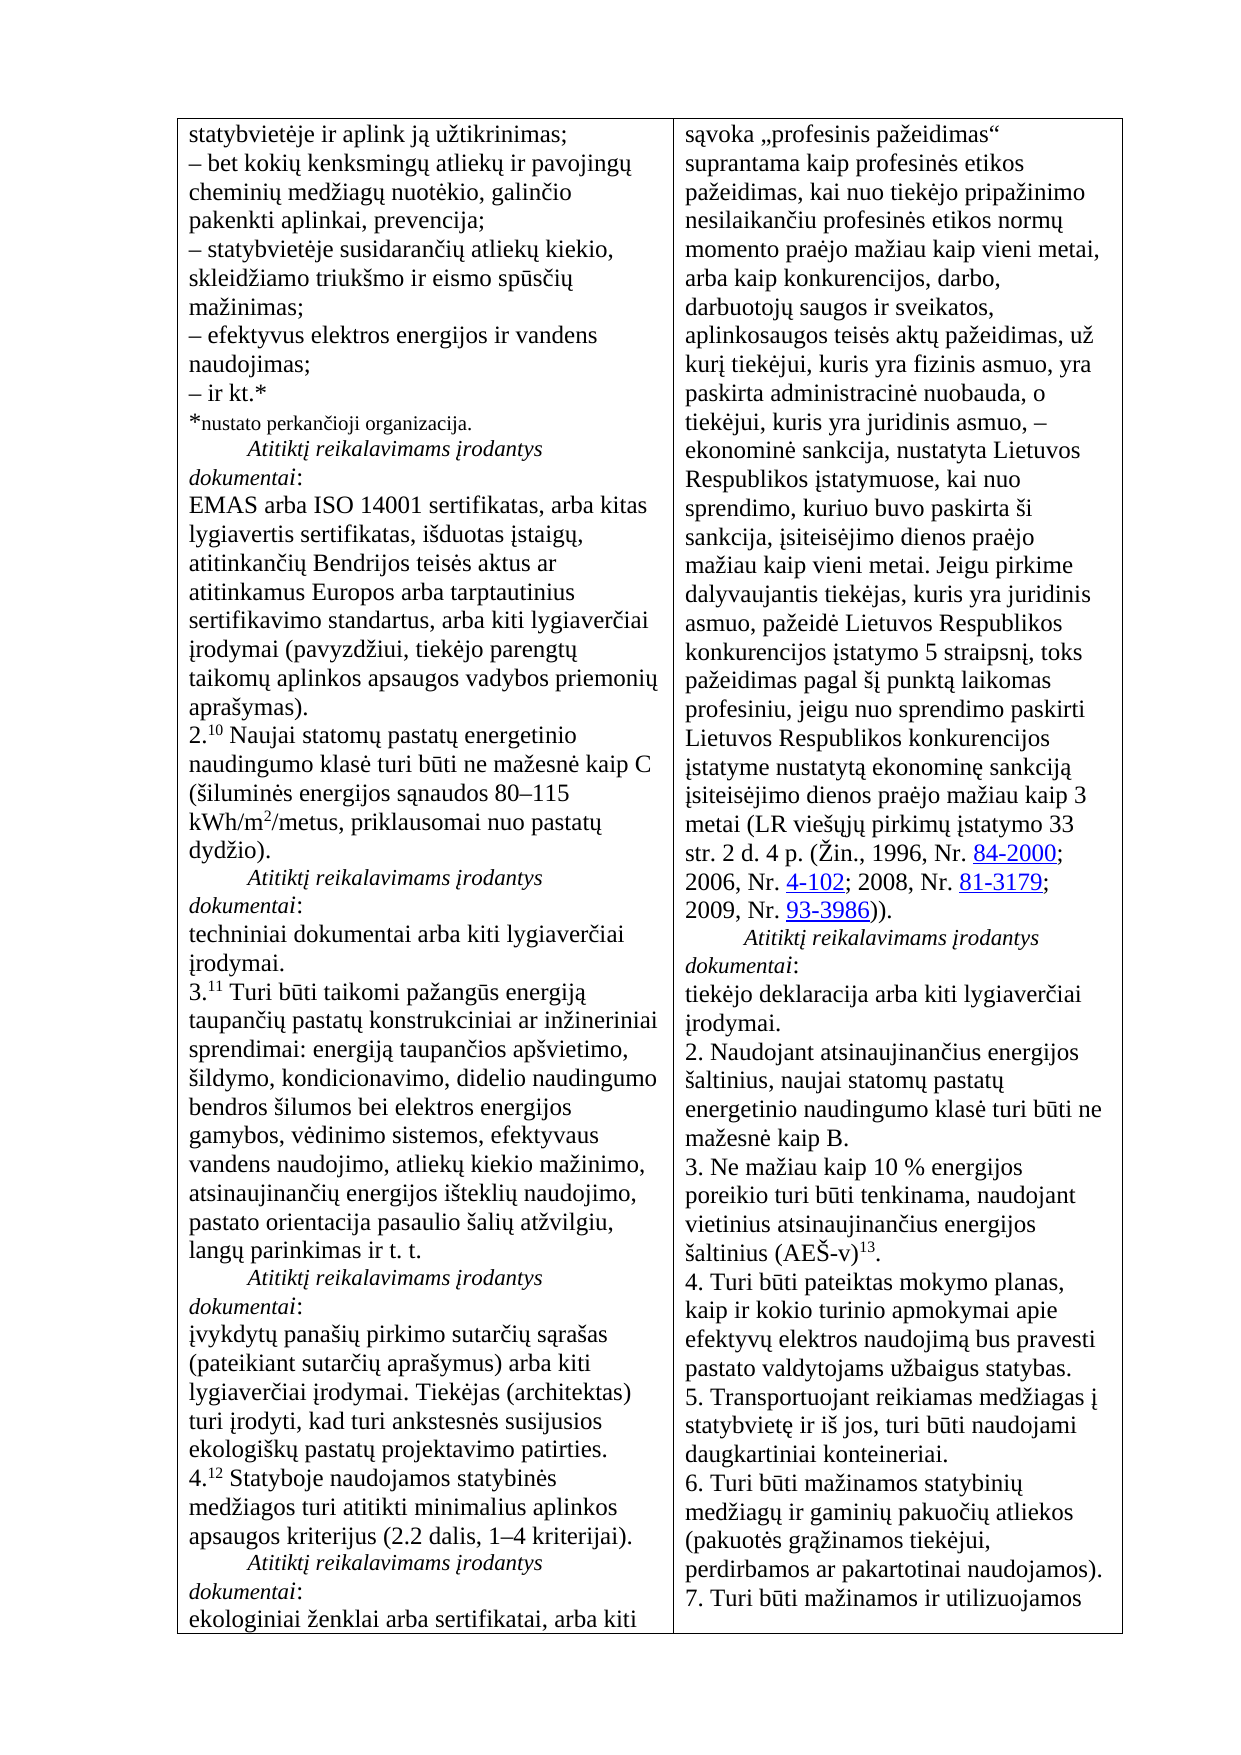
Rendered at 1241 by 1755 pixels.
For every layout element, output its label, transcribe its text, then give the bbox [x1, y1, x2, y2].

table_cell statybvietėje ir aplink ją užtikrinimas; – bet kokių kenksmingų atliekų ir pavojingų cheminių medžiagų nuotėkio, galinčio pakenkti aplinkai, prevencija; – statybvietėje susidarančių atliekų kiekio, skleidžiamo triukšmo ir eismo spūsčių mažinimas; – efektyvus elektros energijos ir vandens naudojimas; – ir kt.* *nustato perkančioji organizacija. Atitiktį reikalavimams įrodantys dokumentai: EMAS arba ISO 14001 sertifikatas, arba kitas lygiavertis sertifikatas, išduotas įstaigų, atitinkančių Bendrijos teisės aktus ar atitinkamus Europos arba tarptautinius sertifikavimo standartus, arba kiti lygiaverčiai įrodymai (pavyzdžiui, tiekėjo parengtų taikomų aplinkos apsaugos vadybos priemonių aprašymas). 2.10 Naujai statomų pastatų energetinio naudingumo klasė turi būti ne mažesnė kaip C (šiluminės energijos sąnaudos 80–115 kWh/m2/metus, priklausomai nuo pastatų dydžio). Atitiktį reikalavimams įrodantys dokumentai: techniniai dokumentai arba kiti lygiaverčiai įrodymai. 3.11 Turi būti taikomi pažangūs energiją taupančių pastatų konstrukciniai ar inžineriniai sprendimai: energiją taupančios apšvietimo, šildymo, kondicionavimo, didelio naudingumo bendros šilumos bei elektros energijos gamybos, vėdinimo sistemos, efektyvaus vandens naudojimo, atliekų kiekio mažinimo, atsinaujinančių energijos išteklių naudojimo, pastato orientacija pasaulio šalių atžvilgiu, langų parinkimas ir t. t. Atitiktį reikalavimams įrodantys dokumentai: įvykdytų panašių pirkimo sutarčių sąrašas (pateikiant sutarčių aprašymus) arba kiti lygiaverčiai įrodymai. Tiekėjas (architektas) turi įrodyti, kad turi ankstesnės susijusios ekologiškų pastatų projektavimo patirties. 4.12 Statyboje naudojamos statybinės medžiagos turi atitikti minimalius aplinkos apsaugos kriterijus (2.2 dalis, 1–4 kriterijai). Atitiktį reikalavimams įrodantys dokumentai: ekologiniai ženklai arba sertifikatai, arba kiti [178, 119, 673, 1633]
table_cell sąvoka „profesinis pažeidimas“ suprantama kaip profesinės etikos pažeidimas, kai nuo tiekėjo pripažinimo nesilaikančiu profesinės etikos normų momento praėjo mažiau kaip vieni metai, arba kaip konkurencijos, darbo, darbuotojų saugos ir sveikatos, aplinkosaugos teisės aktų pažeidimas, už kurį tiekėjui, kuris yra fizinis asmuo, yra paskirta administracinė nuobauda, o tiekėjui, kuris yra juridinis asmuo, – ekonominė sankcija, nustatyta Lietuvos Respublikos įstatymuose, kai nuo sprendimo, kuriuo buvo paskirta ši sankcija, įsiteisėjimo dienos praėjo mažiau kaip vieni metai. Jeigu pirkime dalyvaujantis tiekėjas, kuris yra juridinis asmuo, pažeidė Lietuvos Respublikos konkurencijos įstatymo 5 straipsnį, toks pažeidimas pagal šį punktą laikomas profesiniu, jeigu nuo sprendimo paskirti Lietuvos Respublikos konkurencijos įstatyme nustatytą ekonominę sankciją įsiteisėjimo dienos praėjo mažiau kaip 3 metai (LR viešųjų pirkimų įstatymo 33 str. 2 d. 4 p. (Žin., 1996, Nr. 84-2000; 2006, Nr. 4-102; 2008, Nr. 81-3179; 2009, Nr. 93-3986)). Atitiktį reikalavimams įrodantys dokumentai: tiekėjo deklaracija arba kiti lygiaverčiai įrodymai. 2. Naudojant atsinaujinančius energijos šaltinius, naujai statomų pastatų energetinio naudingumo klasė turi būti ne mažesnė kaip B. 3. Ne mažiau kaip 10 % energijos poreikio turi būti tenkinama, naudojant vietinius atsinaujinančius energijos šaltinius (AEŠ-v)13. 4. Turi būti pateiktas mokymo planas, kaip ir kokio turinio apmokymai apie efektyvų elektros naudojimą bus pravesti pastato valdytojams užbaigus statybas. 5. Transportuojant reikiamas medžiagas į statybvietę ir iš jos, turi būti naudojami daugkartiniai konteineriai. 6. Turi būti mažinamos statybinių medžiagų ir gaminių pakuočių atliekos (pakuotės grąžinamos tiekėjui, perdirbamos ar pakartotinai naudojamos). 7. Turi būti mažinamos ir utilizuojamos [674, 119, 1122, 1633]
